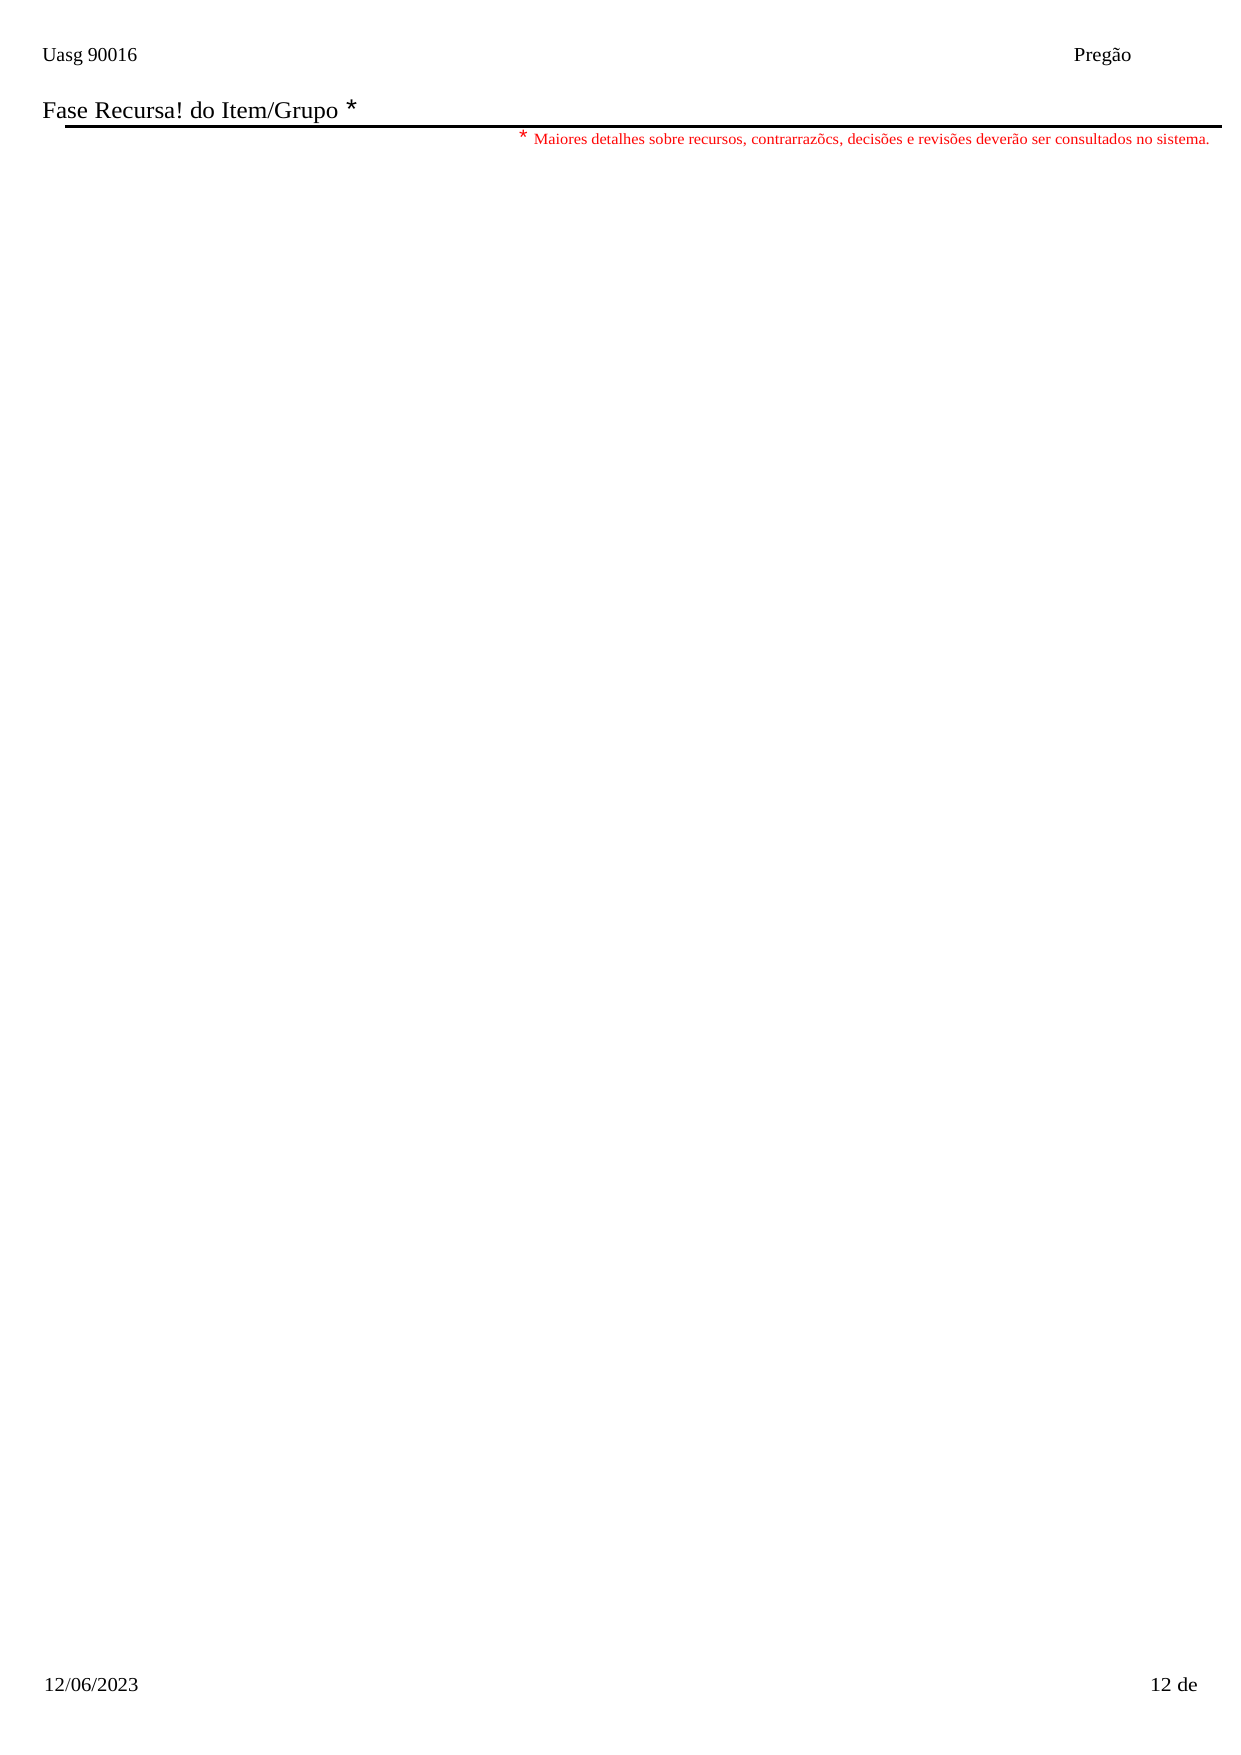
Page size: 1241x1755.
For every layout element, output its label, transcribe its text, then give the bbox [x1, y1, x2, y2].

subtitle Fase Recursa! do Item/Grupo * [42, 94, 1226, 125]
text * Maiores detalhes sobre recursos, contrarrazõcs, decisões e revisões deverão ser consultados no sistema. [519, 125, 1226, 149]
